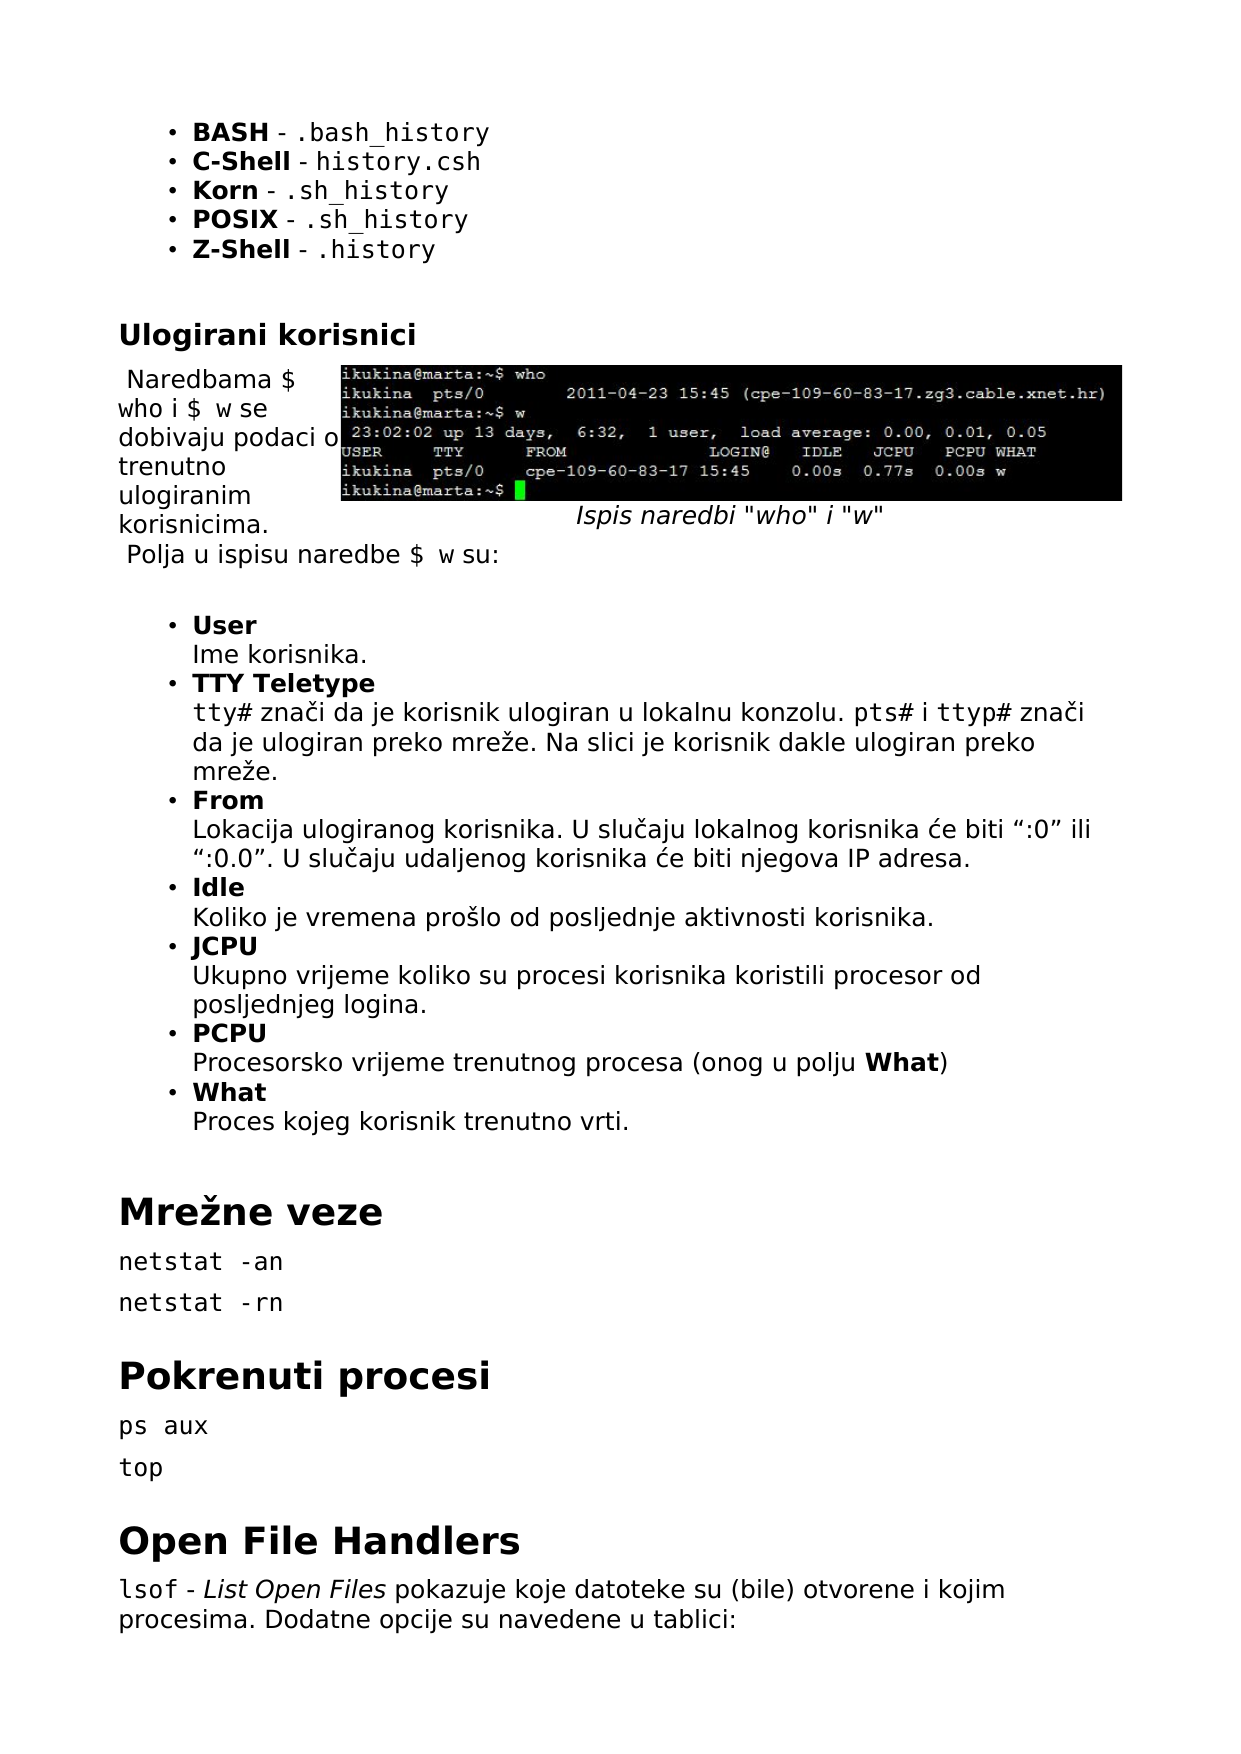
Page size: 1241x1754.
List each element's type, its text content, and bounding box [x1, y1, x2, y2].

list What Proces kojeg korisnik trenutno vrti. [177, 1078, 1122, 1136]
text lsof - List Open Files pokazuje koje datoteke su (bile) otvorene i kojim procesima. Dodatne opcije su navedene u tablici: [118, 1576, 1122, 1634]
text netstat -an [118, 1247, 1122, 1276]
picture [340, 365, 1123, 501]
text Ispis naredbi "who" i "w" [341, 501, 1122, 530]
list Z-Shell - .history [177, 235, 1122, 264]
list PCPU Procesorsko vrijeme trenutnog procesa (onog u polju What) [177, 1019, 1122, 1078]
list JCPU Ukupno vrijeme koliko su procesi korisnika koristili procesor od posljednjeg logina. [177, 932, 1122, 1019]
list BASH - .bash_history [177, 118, 1122, 147]
text ps aux [118, 1411, 1122, 1440]
list Korn - .sh_history [177, 176, 1122, 206]
list Idle Koliko je vremena prošlo od posljednje aktivnosti korisnika. [177, 873, 1122, 932]
subtitle Ulogirani korisnici [118, 318, 1122, 352]
subtitle Open File Handlers [118, 1519, 1122, 1563]
list User Ime korisnika. [177, 611, 1122, 669]
list POSIX - .sh_history [177, 206, 1122, 235]
text top [118, 1453, 1122, 1482]
text Naredbama $ who i $ w se dobivaju podaci o trenutno ulogiranim korisnicima. Polja u ispisu naredbe $ w su: [118, 365, 1122, 569]
subtitle Pokrenuti procesi [118, 1355, 1122, 1399]
subtitle Mrežne veze [118, 1191, 1122, 1234]
list TTY Teletype tty# znači da je korisnik ulogiran u lokalnu konzolu. pts# i ttyp# znači da je ulogiran preko mreže. Na slici je korisnik dakle ulogiran preko mreže. [177, 669, 1122, 786]
list From Lokacija ulogiranog korisnika. U slučaju lokalnog korisnika će biti “:0” ili “:0.0”. U slučaju udaljenog korisnika će biti njegova IP adresa. [177, 786, 1122, 873]
text netstat -rn [118, 1288, 1122, 1317]
list C-Shell - history.csh [177, 147, 1122, 176]
